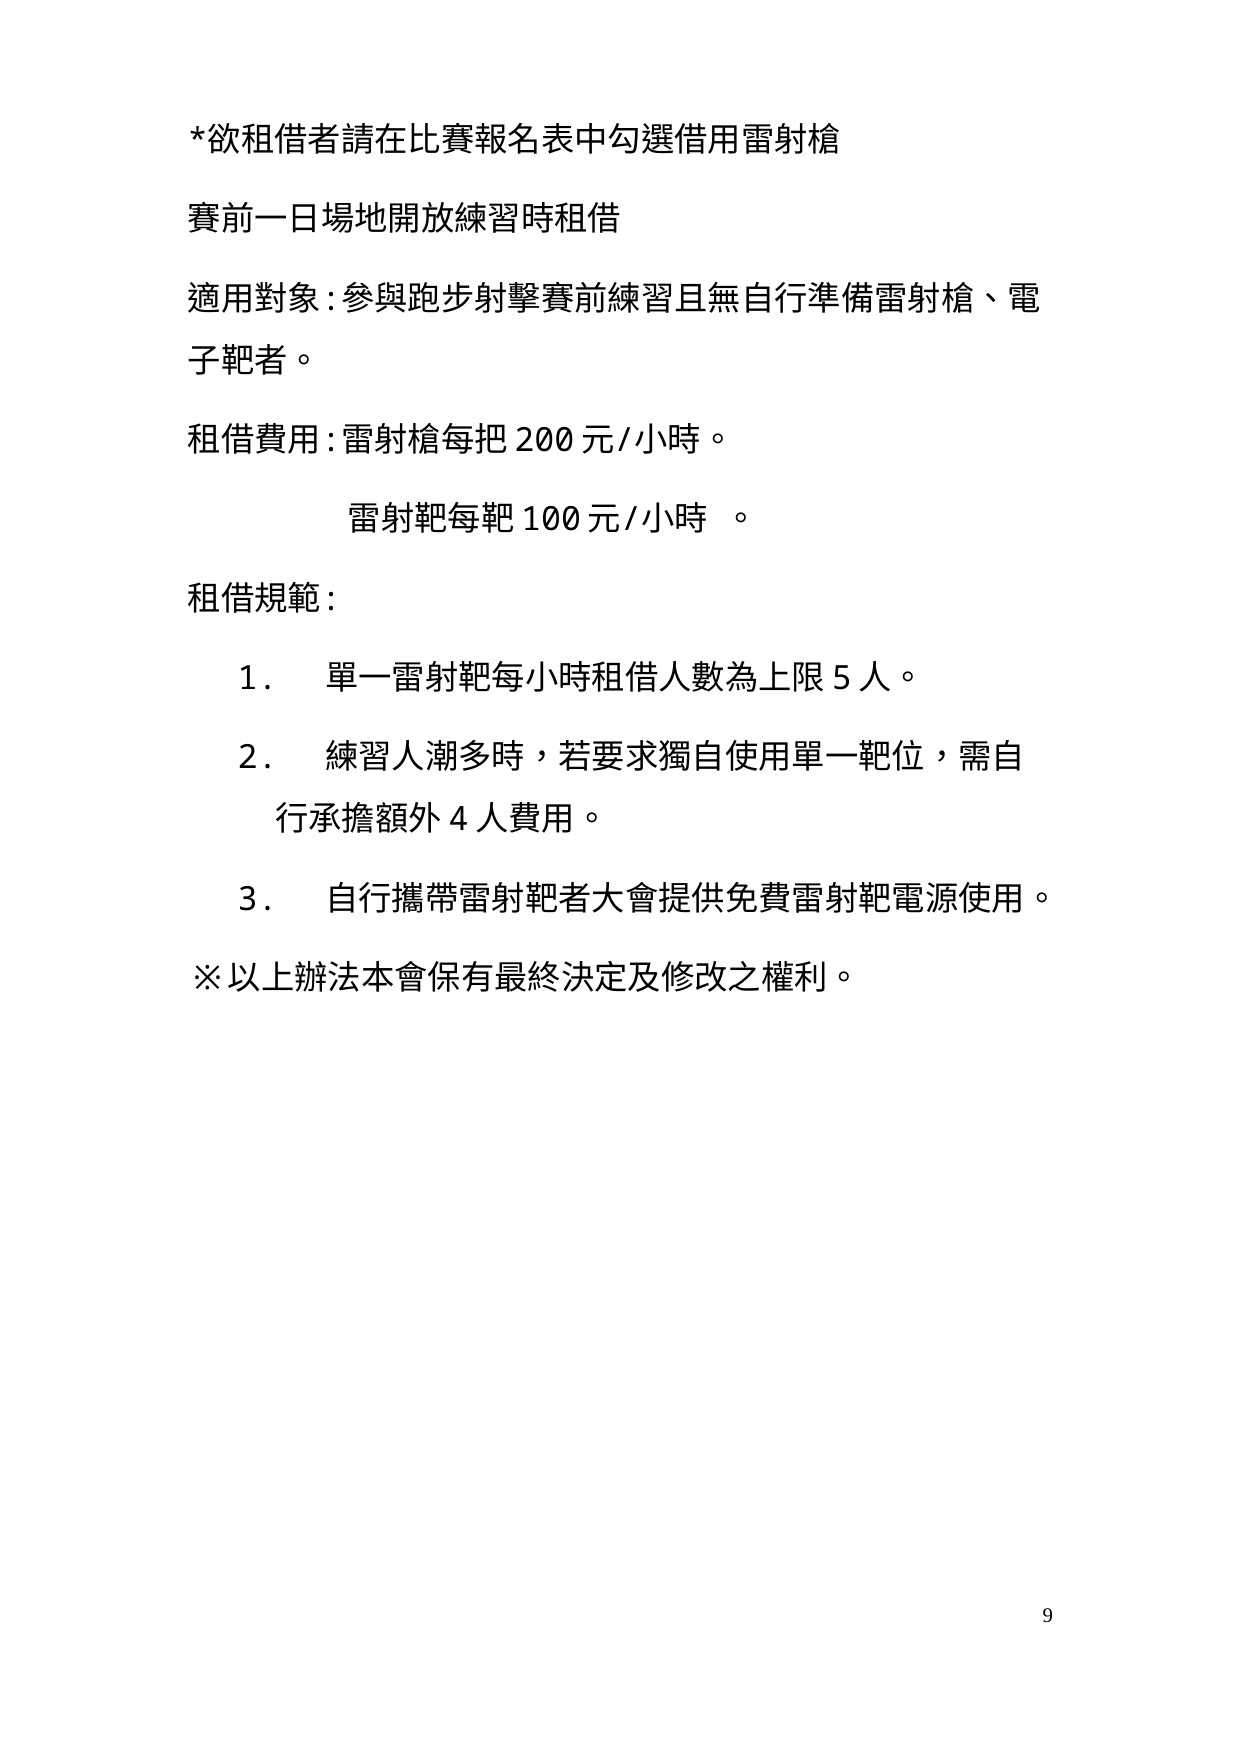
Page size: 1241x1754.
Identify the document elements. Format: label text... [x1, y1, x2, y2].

list 單一雷射靶每小時租借人數為上限5人。 [237, 633, 1053, 696]
text 適用對象:參與跑步射擊賽前練習且無自行準備雷射槍、電子靶者。 [187, 254, 1053, 379]
text 雷射靶每靶100元/小時 。 [187, 475, 1053, 537]
text 租借規範: [187, 554, 1053, 616]
list 練習人潮多時，若要求獨自使用單一靶位，需自行承擔額外4人費用。 [237, 712, 1053, 837]
text *欲租借者請在比賽報名表中勾選借用雷射槍 [187, 96, 1053, 158]
text ※以上辦法本會保有最終決定及修改之權利。 [187, 933, 1053, 996]
list 自行攜帶雷射靶者大會提供免費雷射靶電源使用。 [237, 854, 1053, 916]
text 賽前一日場地開放練習時租借 [187, 175, 1053, 237]
text 租借費用:雷射槍每把200元/小時。 [187, 396, 1053, 458]
